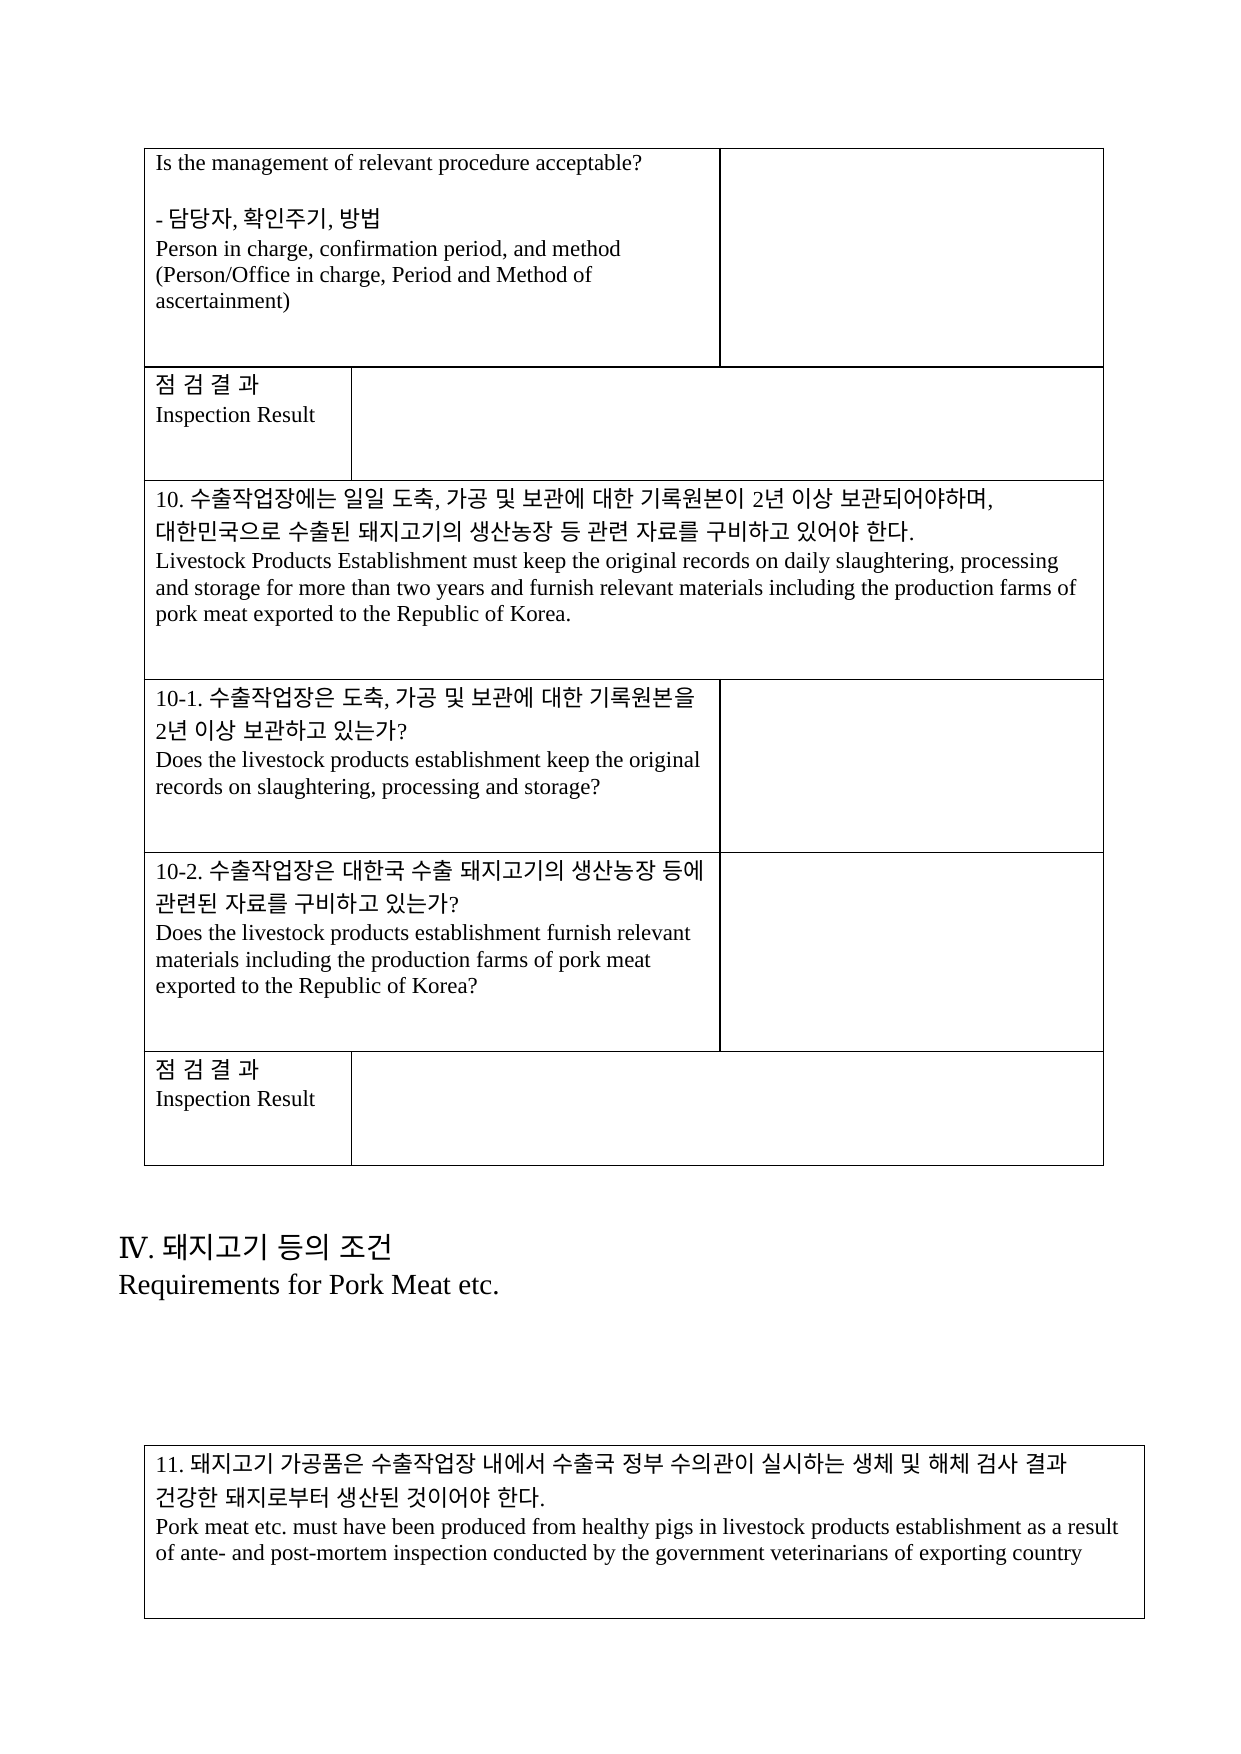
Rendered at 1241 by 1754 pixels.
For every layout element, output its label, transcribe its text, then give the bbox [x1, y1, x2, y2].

table_cell [352, 368, 1103, 480]
table_cell [721, 149, 1103, 366]
table_cell 점 검 결 과 Inspection Result [340, 1052, 351, 1164]
table_cell [721, 680, 1103, 852]
table_cell [352, 1052, 1103, 1164]
text Requirements for Pork Meat etc. [118, 1267, 1122, 1301]
text Ⅳ. 돼지고기 등의 조건 [118, 1225, 1122, 1267]
table_cell [721, 853, 1103, 1051]
table_cell 점 검 결 과 Inspection Result [145, 1052, 155, 1164]
table_cell 점 검 결 과 Inspection Result [340, 368, 351, 480]
table_cell 점 검 결 과 Inspection Result [145, 368, 155, 480]
